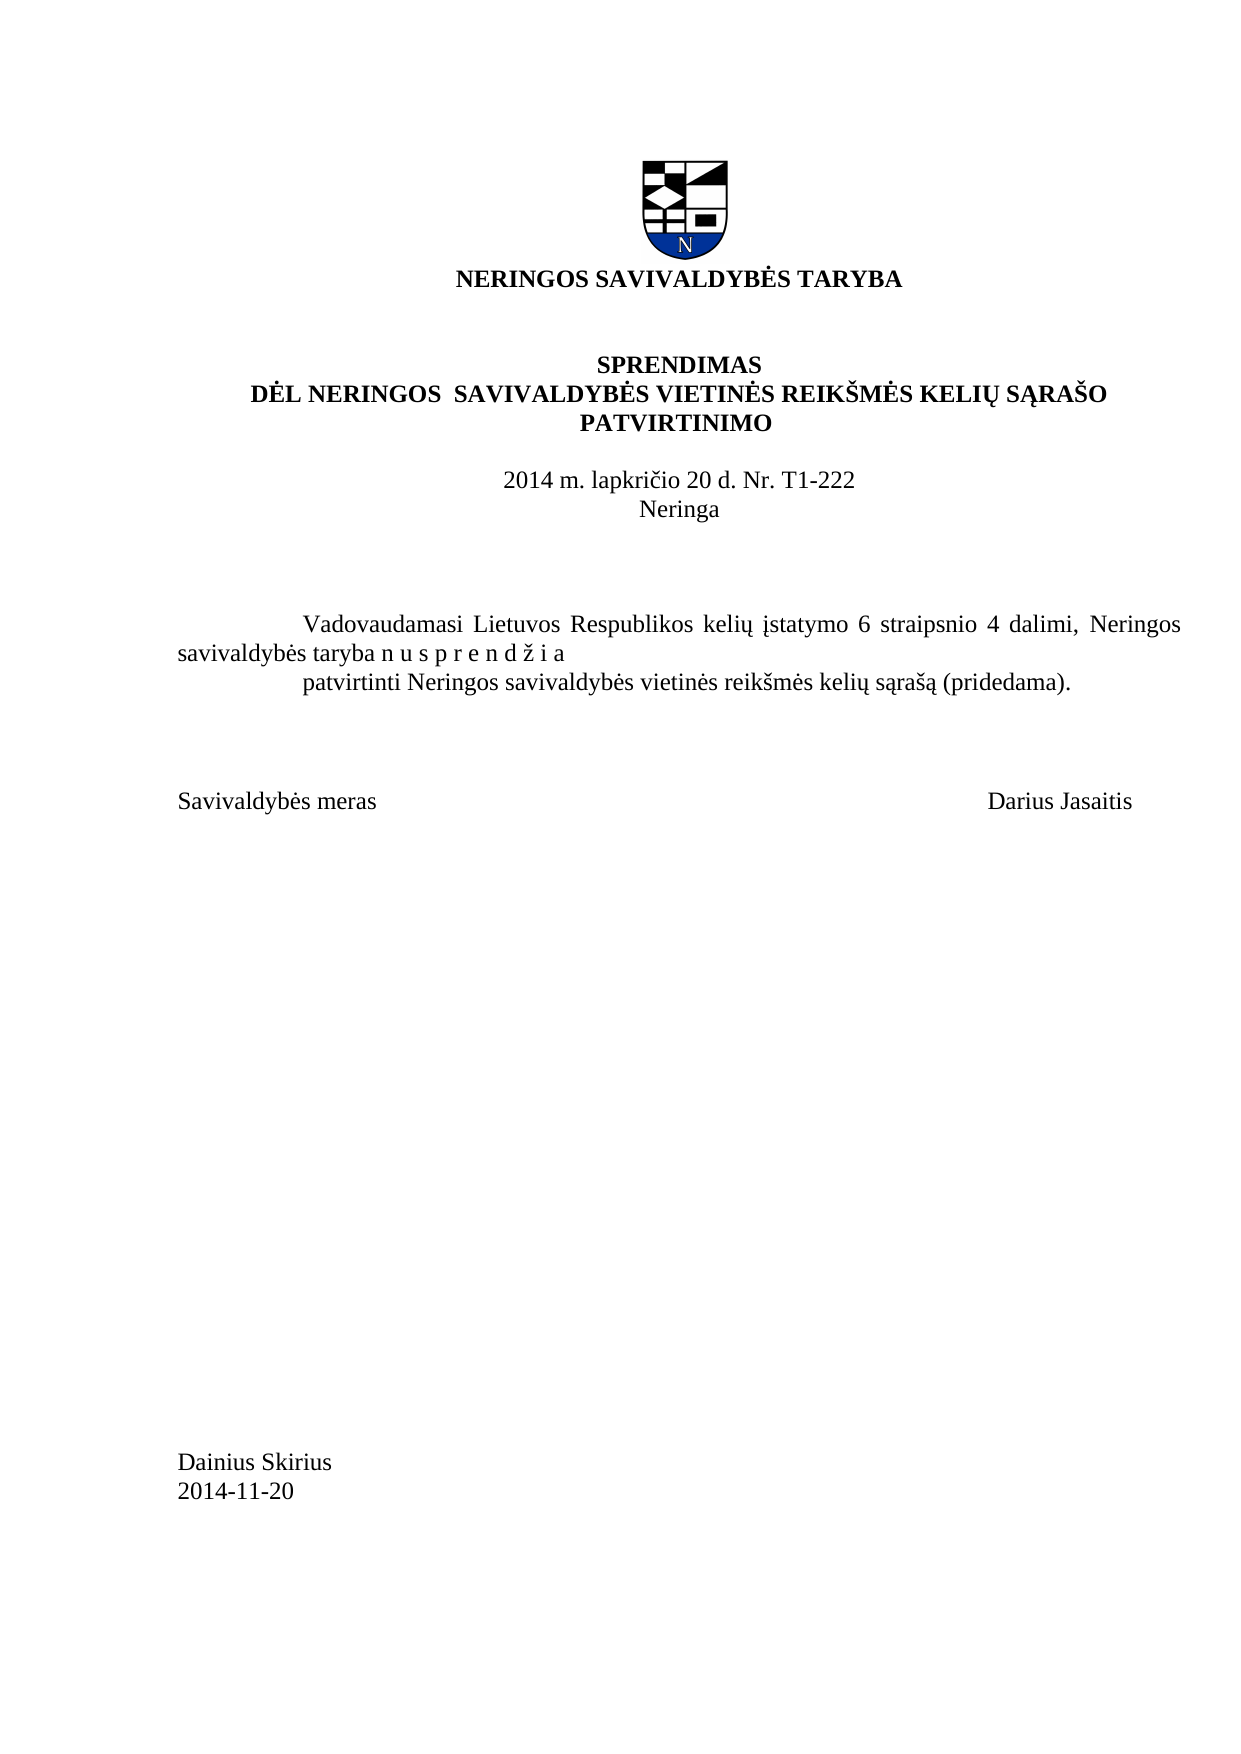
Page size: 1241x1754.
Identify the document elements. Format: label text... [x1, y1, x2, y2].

text Savivaldybės meras Darius Jasaitis [177, 786, 1181, 814]
text Vadovaudamasi Lietuvos Respublikos kelių įstatymo 6 straipsnio 4 dalimi, Neringos savivaldybės taryba n u s p r e n d ž i a [177, 609, 1181, 667]
text 2014-11-20 [177, 1476, 1181, 1504]
text Dainius Skirius [177, 1447, 1181, 1476]
text NERINGOS SAVIVALDYBĖS TARYBA [177, 146, 1181, 293]
text 2014 m. lapkričio 20 d. Nr. T1-222 [177, 465, 1181, 494]
text SPRENDIMAS [177, 350, 1181, 379]
text Neringa [177, 494, 1181, 523]
text patvirtinti Neringos savivaldybės vietinės reikšmės kelių sąrašą (pridedama). [177, 667, 1181, 695]
text DĖL NERINGOS SAVIVALDYBĖS VIETINĖS REIKŠMĖS KELIŲ SĄRAŠO PATVIRTINIMO [177, 379, 1181, 437]
